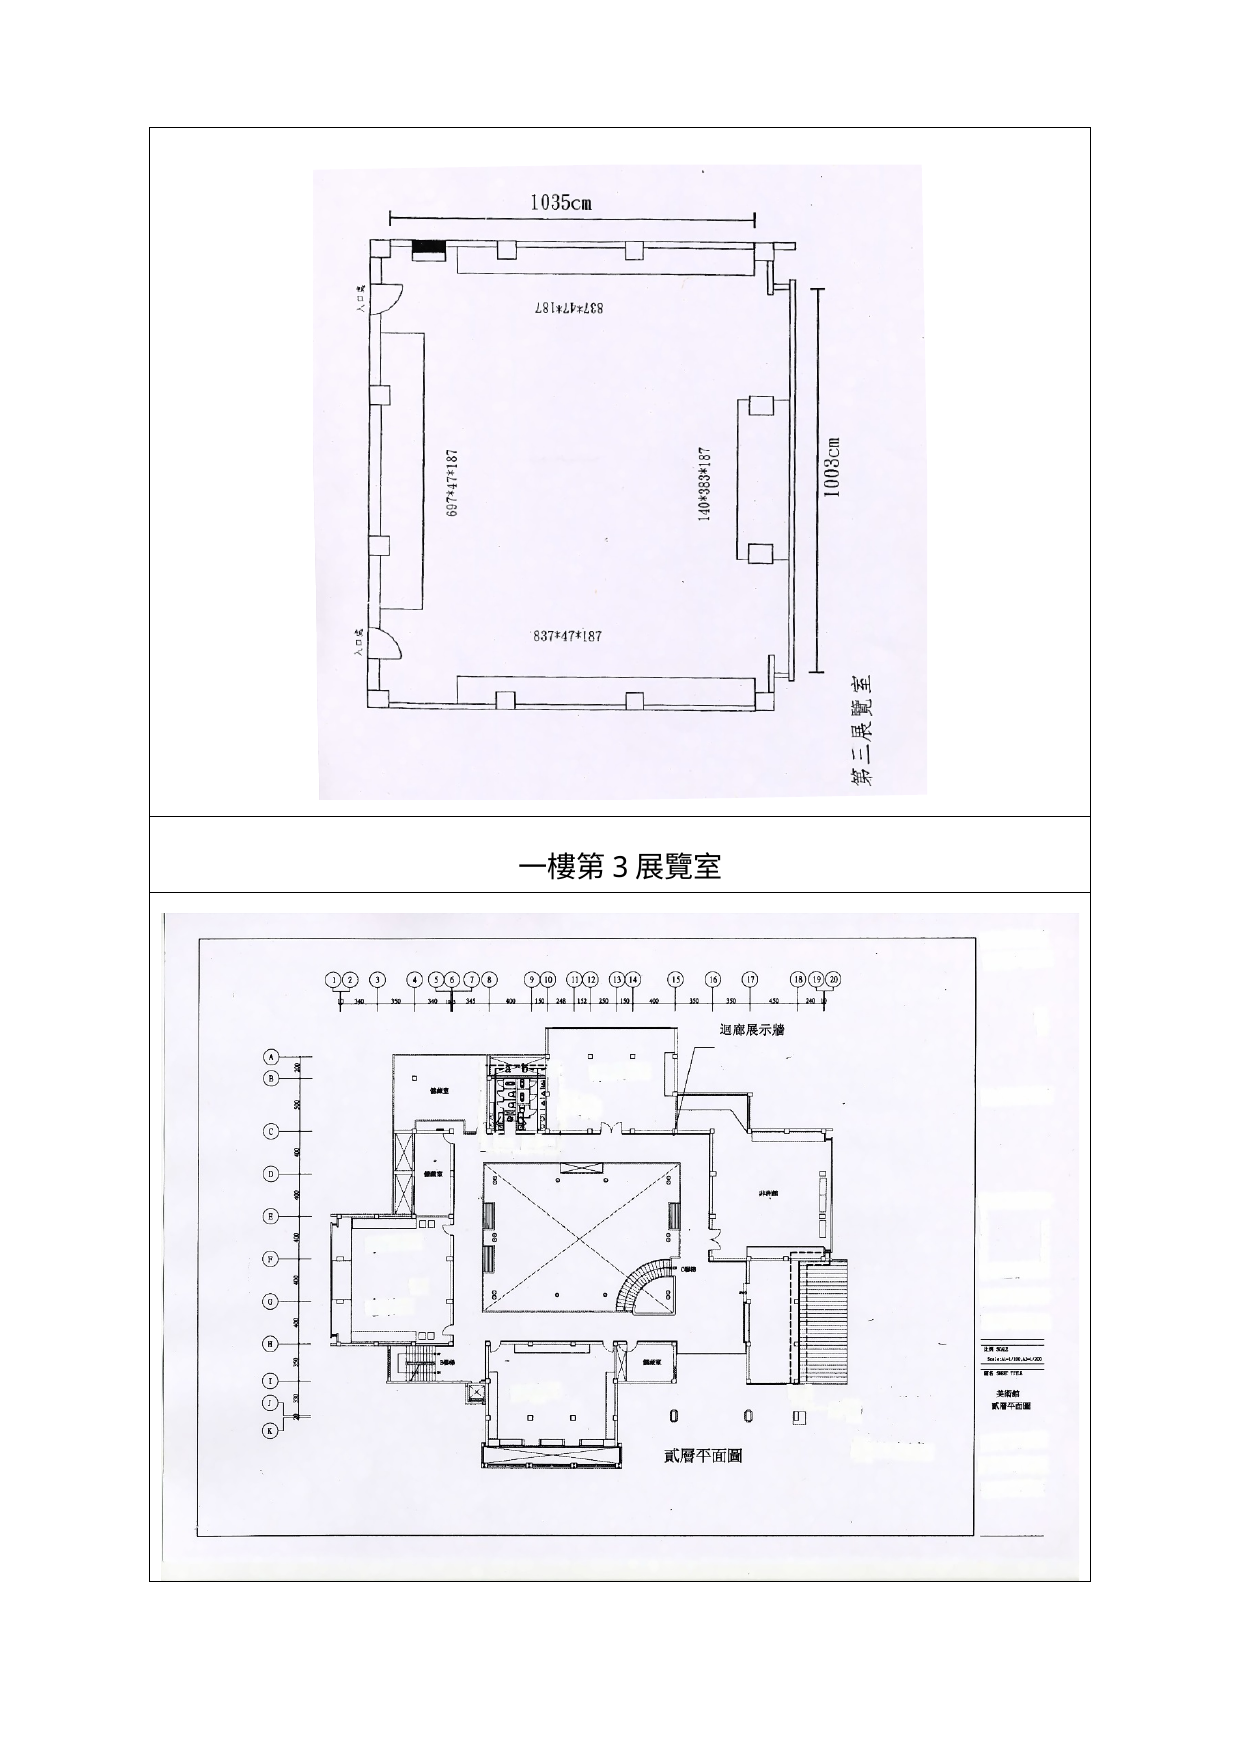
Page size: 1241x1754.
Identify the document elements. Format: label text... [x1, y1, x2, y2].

table_cell [150, 128, 1090, 816]
table_cell 一樓第3展覽室 [150, 817, 1090, 892]
table_cell [150, 893, 1090, 1581]
